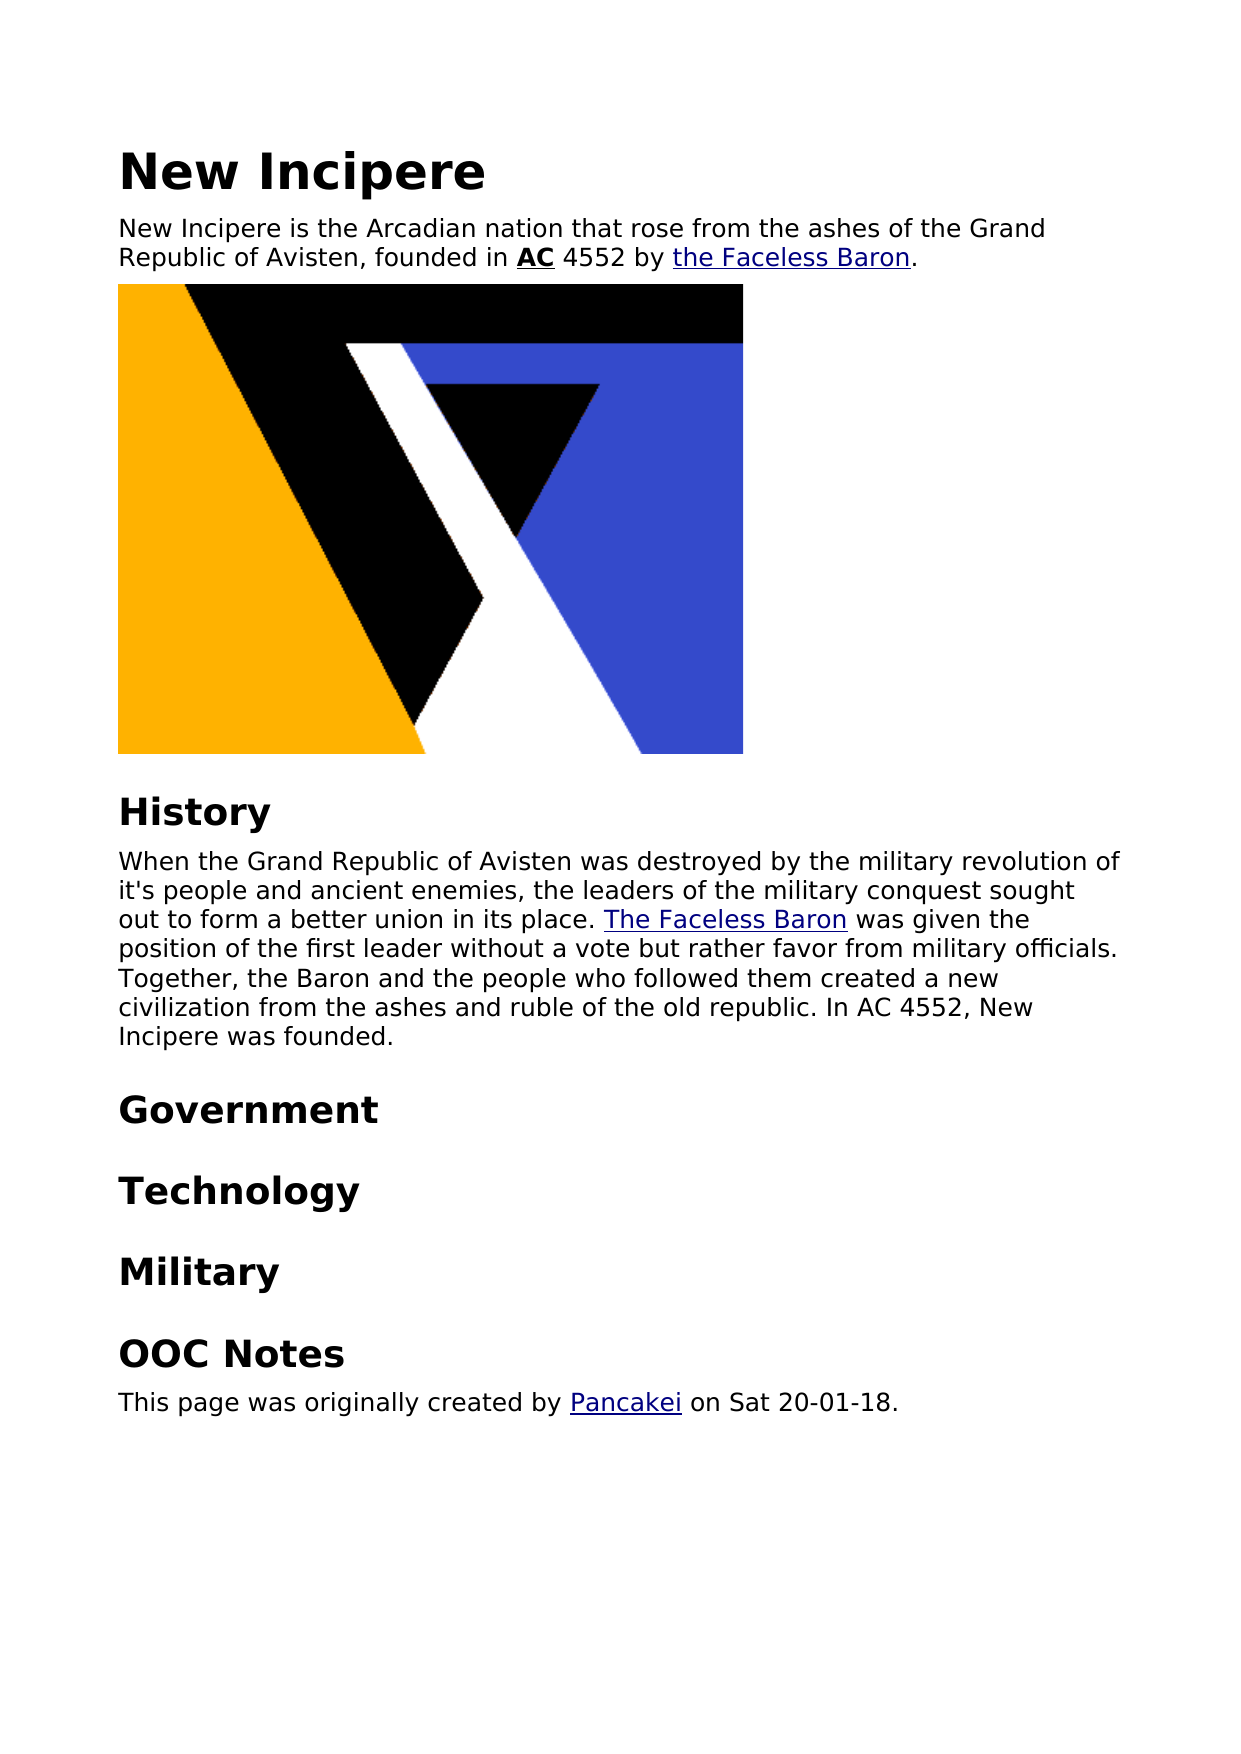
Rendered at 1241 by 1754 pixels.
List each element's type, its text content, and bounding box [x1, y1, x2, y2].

picture [118, 284, 744, 754]
subtitle New Incipere [118, 143, 1122, 201]
subtitle OOC Notes [118, 1332, 1122, 1376]
text When the Grand Republic of Avisten was destroyed by the military revolution of it's people and ancient enemies, the leaders of the military conquest sought out to form a better union in its place. The Faceless Baron was given the position of the first leader without a vote but rather favor from military officials. Together, the Baron and the people who followed them created a new civilization from the ashes and ruble of the old republic. In AC 4552, New Incipere was founded. [118, 847, 1122, 1051]
subtitle Technology [118, 1170, 1122, 1213]
text New Incipere is the Arcadian nation that rose from the ashes of the Grand Republic of Avisten, founded in AC 4552 by the Faceless Baron. [118, 214, 1122, 272]
subtitle History [118, 791, 1122, 834]
subtitle Government [118, 1089, 1122, 1132]
subtitle Military [118, 1251, 1122, 1295]
text This page was originally created by Pancakei on Sat 20-01-18. [118, 1388, 1122, 1417]
